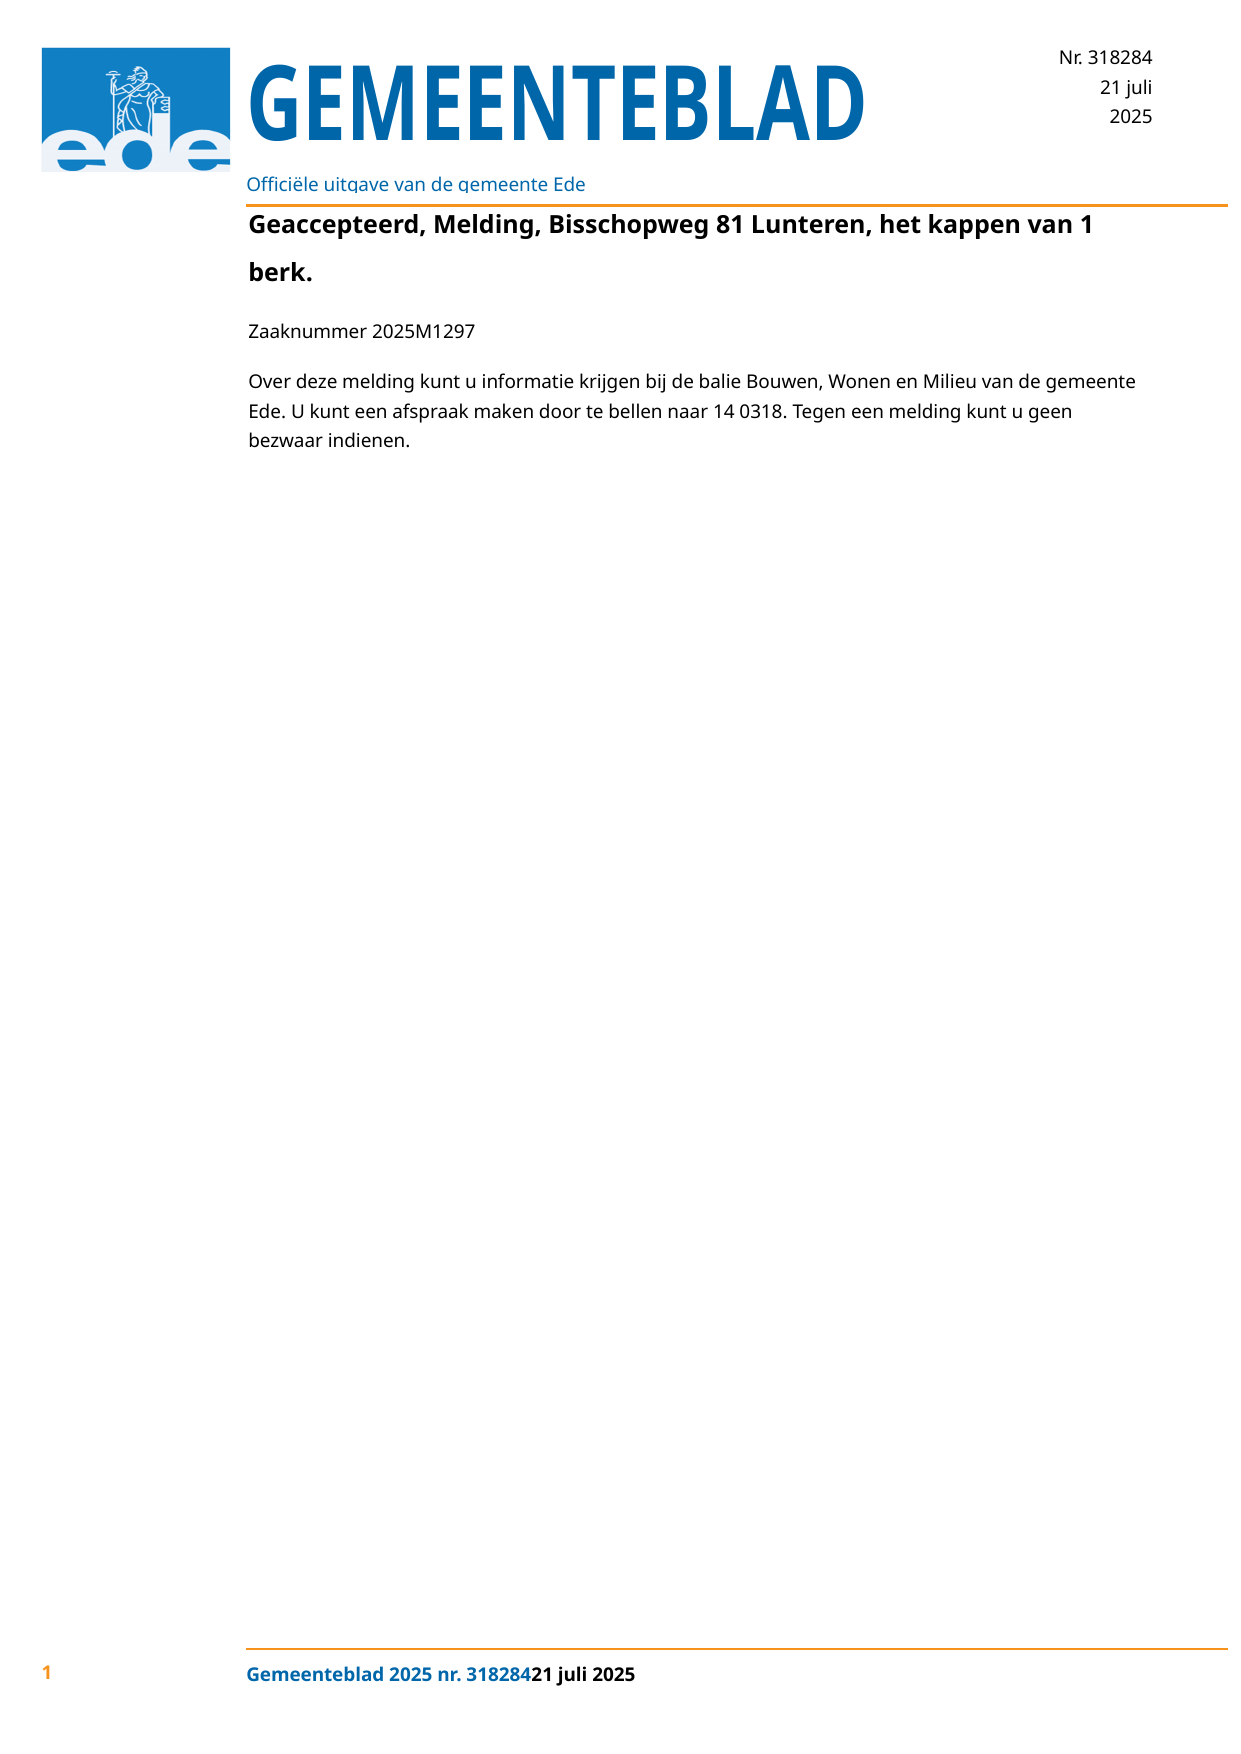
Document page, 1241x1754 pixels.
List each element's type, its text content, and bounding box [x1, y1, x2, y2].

picture [41, 47, 231, 172]
text Zaaknummer 2025M1297 [248, 318, 1152, 344]
text Geaccepteerd, Melding, Bisschopweg 81 Lunteren, het kappen van 1 berk. [248, 207, 1152, 288]
text Over deze melding kunt u informatie krijgen bij de balie Bouwen, Wonen en Milieu van de gemeente Ede. U kunt een afspraak maken door te bellen naar 14 0318. Tegen een melding kunt u geen bezwaar indienen. [248, 368, 1152, 453]
